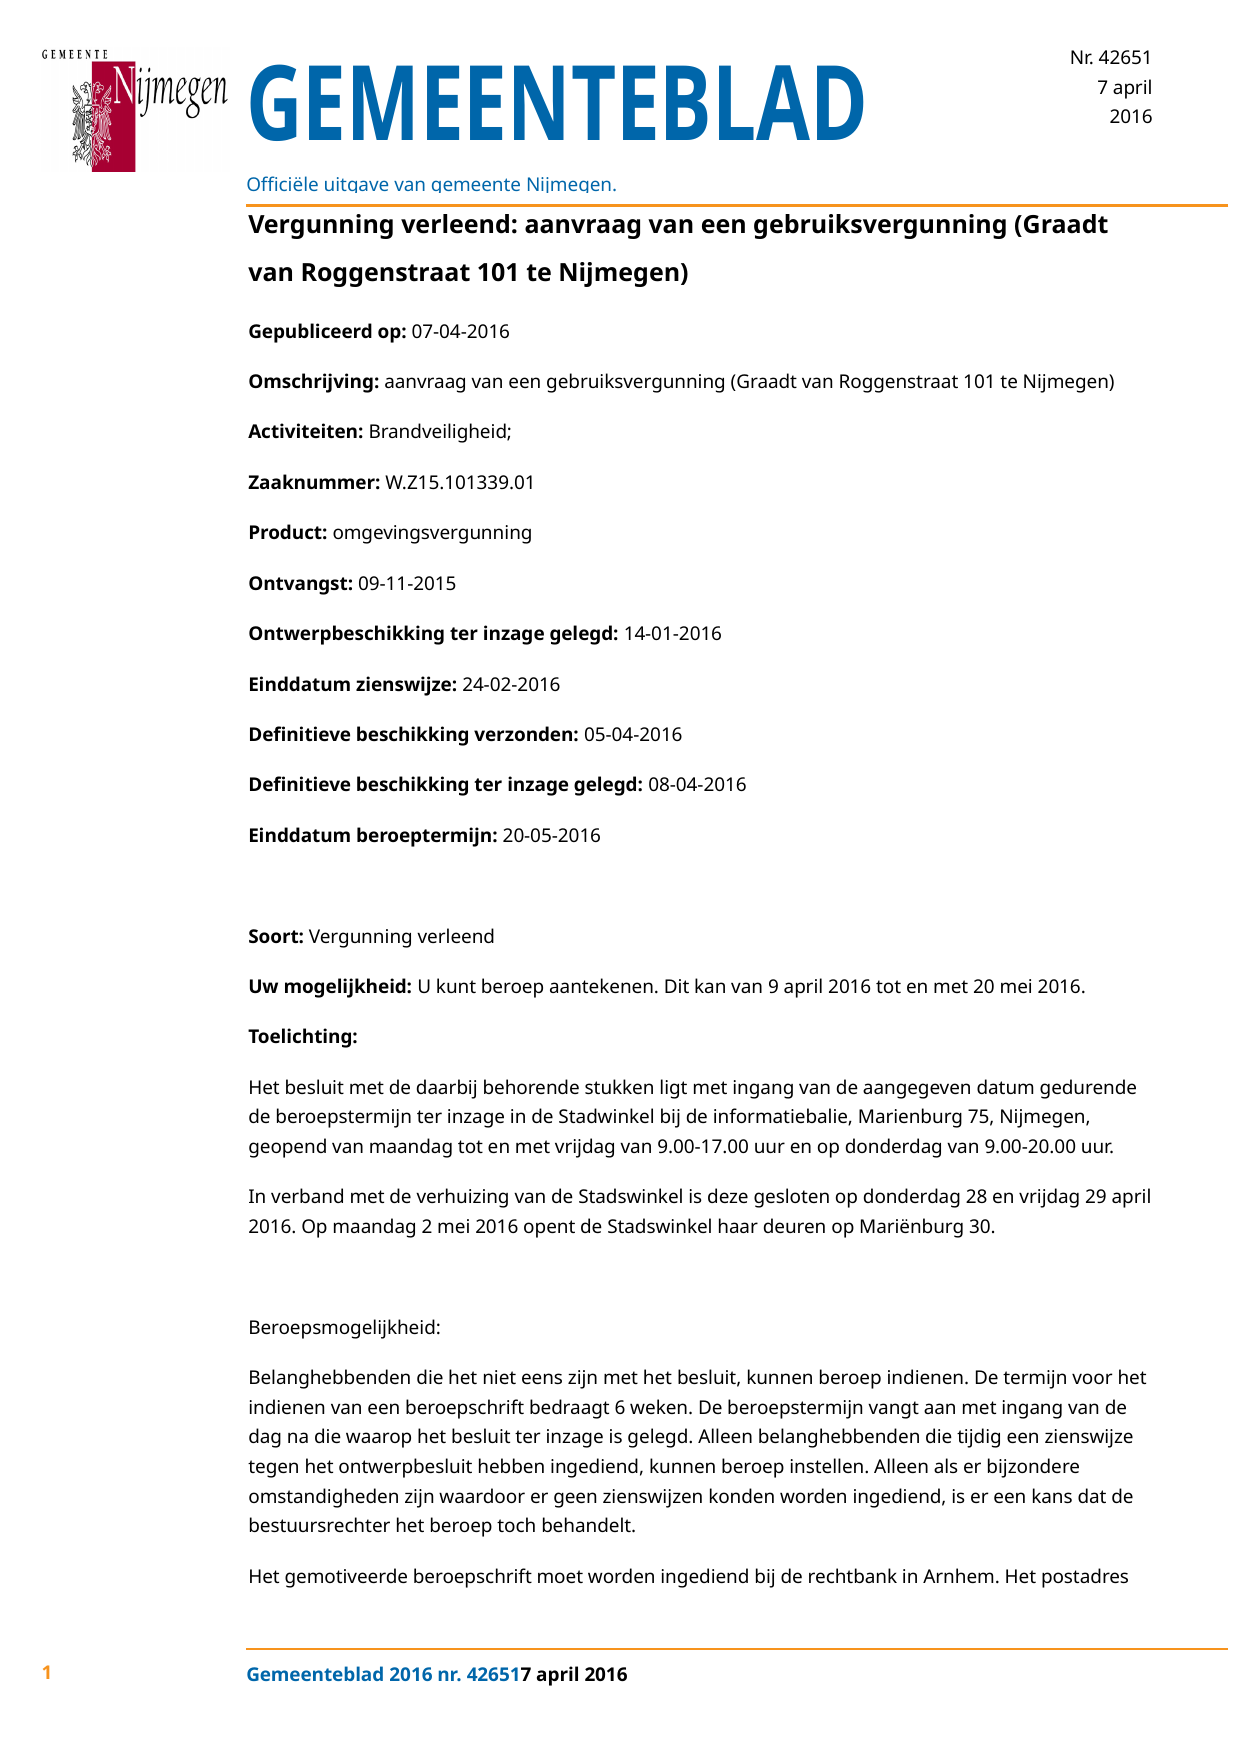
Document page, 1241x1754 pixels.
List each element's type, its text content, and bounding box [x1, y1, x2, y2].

text Einddatum zienswijze: 24-02-2016 [248, 671, 1152, 697]
text Soort: Vergunning verleend [248, 923, 1152, 949]
text Product: omgevingsvergunning [248, 519, 1152, 545]
text Uw mogelijkheid: U kunt beroep aantekenen. Dit kan van 9 april 2016 tot en met 20 mei 2016. [248, 973, 1152, 999]
text Omschrijving: aanvraag van een gebruiksvergunning (Graadt van Roggenstraat 101 te Nijmegen) [248, 368, 1152, 394]
text Toelichting: [248, 1024, 1152, 1049]
text Definitieve beschikking verzonden: 05-04-2016 [248, 721, 1152, 747]
text Definitieve beschikking ter inzage gelegd: 08-04-2016 [248, 772, 1152, 797]
text Zaaknummer: W.Z15.101339.01 [248, 469, 1152, 495]
text Ontvangst: 09-11-2015 [248, 570, 1152, 596]
text Het gemotiveerde beroepschrift moet worden ingediend bij de rechtbank in Arnhem. Het postadres [248, 1563, 1152, 1589]
text Vergunning verleend: aanvraag van een gebruiksvergunning (Graadt van Roggenstraat 101 te Nijmegen) [248, 207, 1152, 288]
text Belanghebbenden die het niet eens zijn met het besluit, kunnen beroep indienen. De termijn voor het indienen van een beroepschrift bedraagt 6 weken. De beroepstermijn vangt aan met ingang van de dag na die waarop het besluit ter inzage is gelegd. Alleen belanghebbenden die tijdig een zienswijze tegen het ontwerpbesluit hebben ingediend, kunnen beroep instellen. Alleen als er bijzondere omstandigheden zijn waardoor er geen zienswijzen konden worden ingediend, is er een kans dat de bestuursrechter het beroep toch behandelt. [248, 1364, 1152, 1538]
text Ontwerpbeschikking ter inzage gelegd: 14-01-2016 [248, 620, 1152, 646]
text Gepubliceerd op: 07-04-2016 [248, 318, 1152, 344]
text Beroepsmogelijkheid: [248, 1314, 1152, 1340]
text Einddatum beroeptermijn: 20-05-2016 [248, 822, 1152, 848]
picture [41, 47, 231, 172]
text Het besluit met de daarbij behorende stukken ligt met ingang van de aangegeven datum gedurende de beroepstermijn ter inzage in de Stadwinkel bij de informatiebalie, Marienburg 75, Nijmegen, geopend van maandag tot en met vrijdag van 9.00-17.00 uur en op donderdag van 9.00-20.00 uur. [248, 1074, 1152, 1159]
text In verband met de verhuizing van de Stadswinkel is deze gesloten op donderdag 28 en vrijdag 29 april 2016. Op maandag 2 mei 2016 opent de Stadswinkel haar deuren op Mariënburg 30. [248, 1184, 1152, 1239]
text Activiteiten: Brandveiligheid; [248, 419, 1152, 444]
